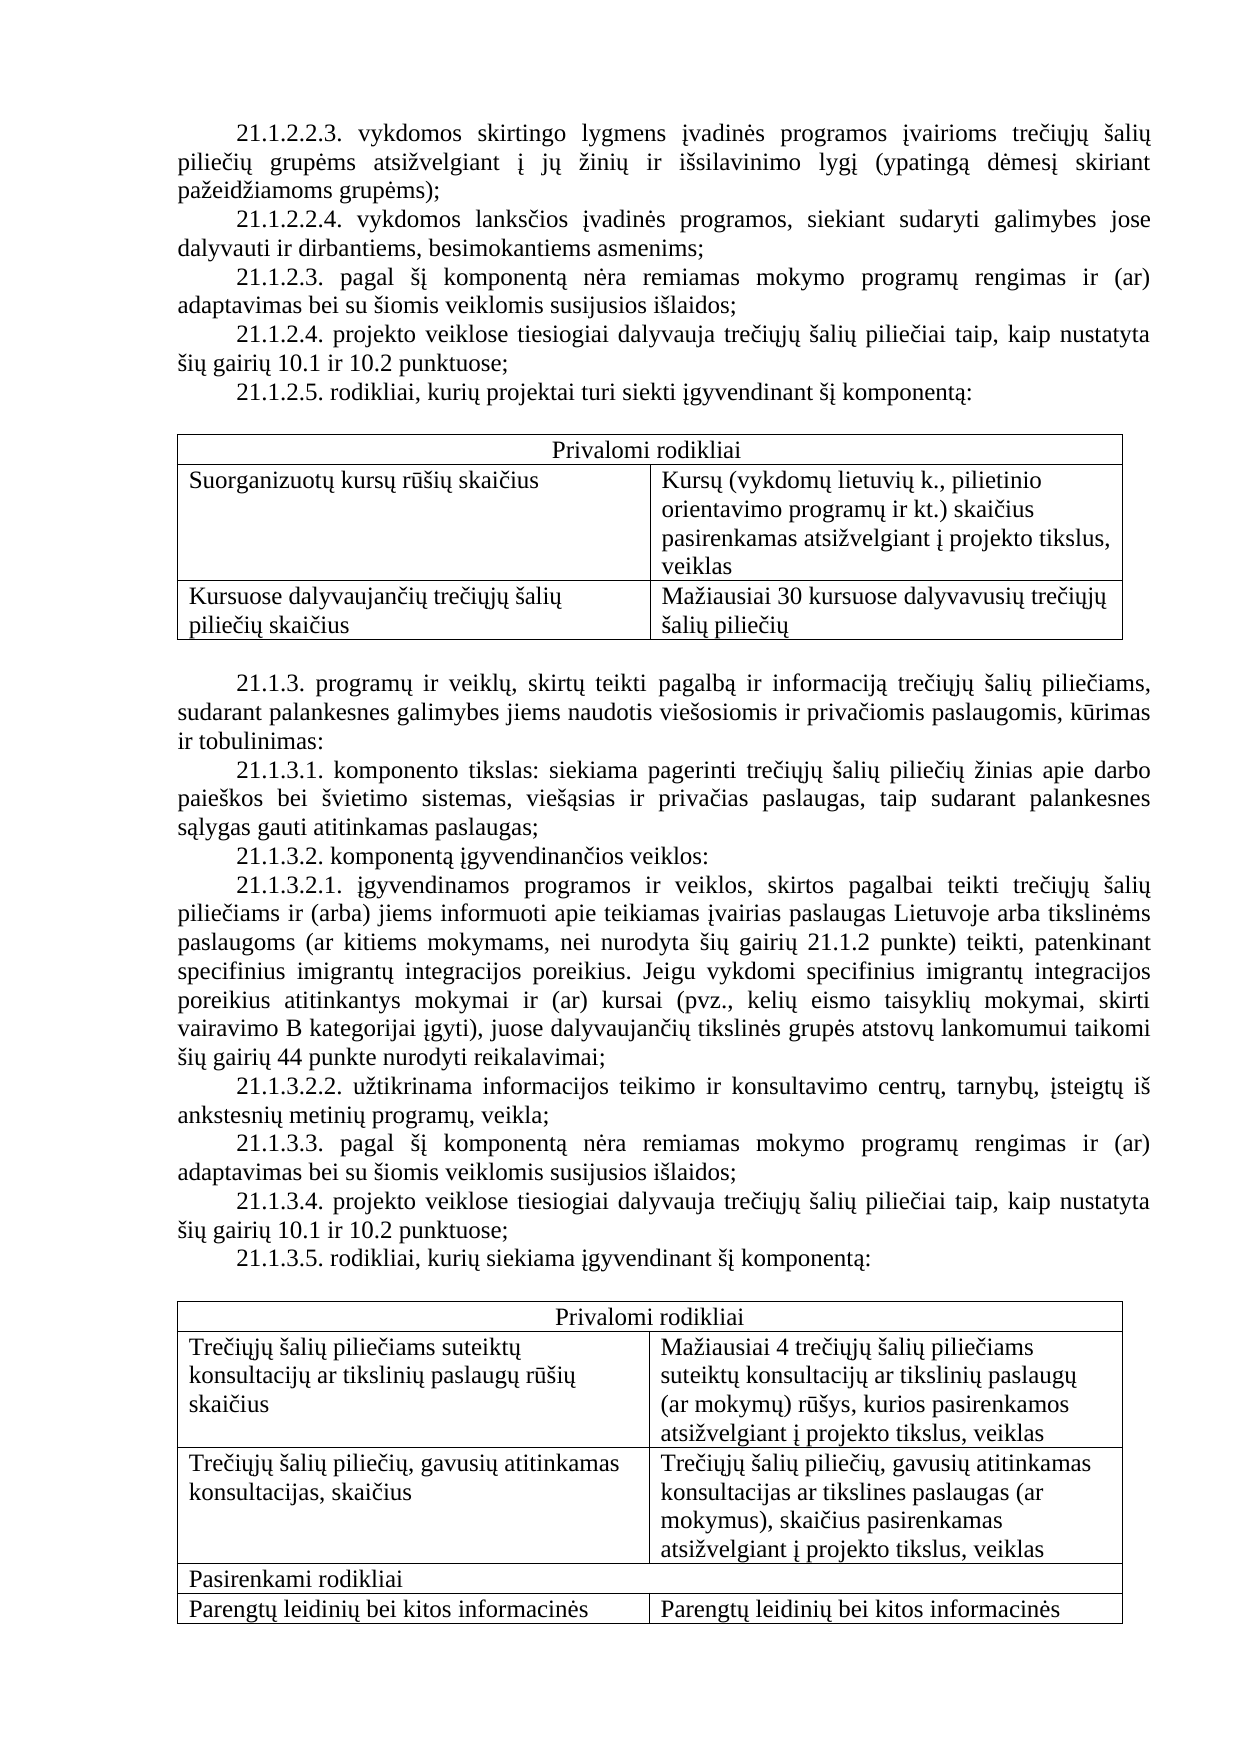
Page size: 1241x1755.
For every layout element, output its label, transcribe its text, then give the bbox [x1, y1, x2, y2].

table_cell Trečiųjų šalių piliečiams suteiktų konsultacijų ar tikslinių paslaugų rūšių skaičius [178, 1332, 649, 1447]
table_cell Pasirenkami rodikliai [178, 1564, 649, 1593]
text 21.1.3.3. pagal šį komponentą nėra remiamas mokymo programų rengimas ir (ar) adaptavimas bei su šiomis veiklomis susijusios išlaidos; [177, 1128, 1152, 1186]
table_cell Mažiausiai 30 kursuose dalyvavusių trečiųjų šalių piliečių [651, 581, 1122, 639]
text 21.1.3.5. rodikliai, kurių siekiama įgyvendinant šį komponentą: [177, 1243, 1152, 1272]
text 21.1.3.2. komponentą įgyvendinančios veiklos: [177, 841, 1152, 870]
text 21.1.3.2.2. užtikrinama informacijos teikimo ir konsultavimo centrų, tarnybų, įsteigtų iš ankstesnių metinių programų, veikla; [177, 1071, 1152, 1128]
table_cell Parengtų leidinių bei kitos informacinės [650, 1594, 1122, 1622]
table_cell Kursuose dalyvaujančių trečiųjų šalių piliečių skaičius [178, 581, 650, 639]
text 21.1.3.2.1. įgyvendinamos programos ir veiklos, skirtos pagalbai teikti trečiųjų šalių piliečiams ir (arba) jiems informuoti apie teikiamas įvairias paslaugas Lietuvoje arba tikslinėms paslaugoms (ar kitiems mokymams, nei nurodyta šių gairių 21.1.2 punkte) teikti, patenkinant specifinius imigrantų integracijos poreikius. Jeigu vykdomi specifinius imigrantų integracijos poreikius atitinkantys mokymai ir (ar) kursai (pvz., kelių eismo taisyklių mokymai, skirti vairavimo B kategorijai įgyti), juose dalyvaujančių tikslinės grupės atstovų lankomumui taikomi šių gairių 44 punkte nurodyti reikalavimai; [177, 870, 1152, 1071]
text 21.1.2.5. rodikliai, kurių projektai turi siekti įgyvendinant šį komponentą: [177, 377, 1152, 406]
table_cell Trečiųjų šalių piliečių, gavusių atitinkamas konsultacijas, skaičius [178, 1448, 649, 1563]
text 21.1.3.4. projekto veiklose tiesiogiai dalyvauja trečiųjų šalių piliečiai taip, kaip nustatyta šių gairių 10.1 ir 10.2 punktuose; [177, 1186, 1152, 1243]
text 21.1.2.2.4. vykdomos lanksčios įvadinės programos, siekiant sudaryti galimybes jose dalyvauti ir dirbantiems, besimokantiems asmenims; [177, 204, 1152, 262]
table_cell Suorganizuotų kursų rūšių skaičius [178, 465, 650, 580]
table_cell Trečiųjų šalių piliečių, gavusių atitinkamas konsultacijas ar tikslines paslaugas (ar mokymus), skaičius pasirenkamas atsižvelgiant į projekto tikslus, veiklas [650, 1448, 1122, 1563]
text 21.1.2.3. pagal šį komponentą nėra remiamas mokymo programų rengimas ir (ar) adaptavimas bei su šiomis veiklomis susijusios išlaidos; [177, 262, 1152, 319]
table_header Privalomi rodikliai [178, 1302, 1122, 1331]
text 21.1.2.4. projekto veiklose tiesiogiai dalyvauja trečiųjų šalių piliečiai taip, kaip nustatyta šių gairių 10.1 ir 10.2 punktuose; [177, 319, 1152, 377]
table_cell Kursų (vykdomų lietuvių k., pilietinio orientavimo programų ir kt.) skaičius pasirenkamas atsižvelgiant į projekto tikslus, veiklas [651, 465, 1122, 580]
text 21.1.2.2.3. vykdomos skirtingo lygmens įvadinės programos įvairioms trečiųjų šalių piliečių grupėms atsižvelgiant į jų žinių ir išsilavinimo lygį (ypatingą dėmesį skiriant pažeidžiamoms grupėms); [177, 118, 1152, 204]
table_cell [649, 1564, 1122, 1593]
table_header Privalomi rodikliai [178, 435, 1122, 464]
table_cell Parengtų leidinių bei kitos informacinės [178, 1594, 649, 1622]
text 21.1.3. programų ir veiklų, skirtų teikti pagalbą ir informaciją trečiųjų šalių piliečiams, sudarant palankesnes galimybes jiems naudotis viešosiomis ir privačiomis paslaugomis, kūrimas ir tobulinimas: [177, 668, 1152, 755]
text 21.1.3.1. komponento tikslas: siekiama pagerinti trečiųjų šalių piliečių žinias apie darbo paieškos bei švietimo sistemas, viešąsias ir privačias paslaugas, taip sudarant palankesnes sąlygas gauti atitinkamas paslaugas; [177, 755, 1152, 841]
table_cell Mažiausiai 4 trečiųjų šalių piliečiams suteiktų konsultacijų ar tikslinių paslaugų (ar mokymų) rūšys, kurios pasirenkamos atsižvelgiant į projekto tikslus, veiklas [650, 1332, 1122, 1447]
